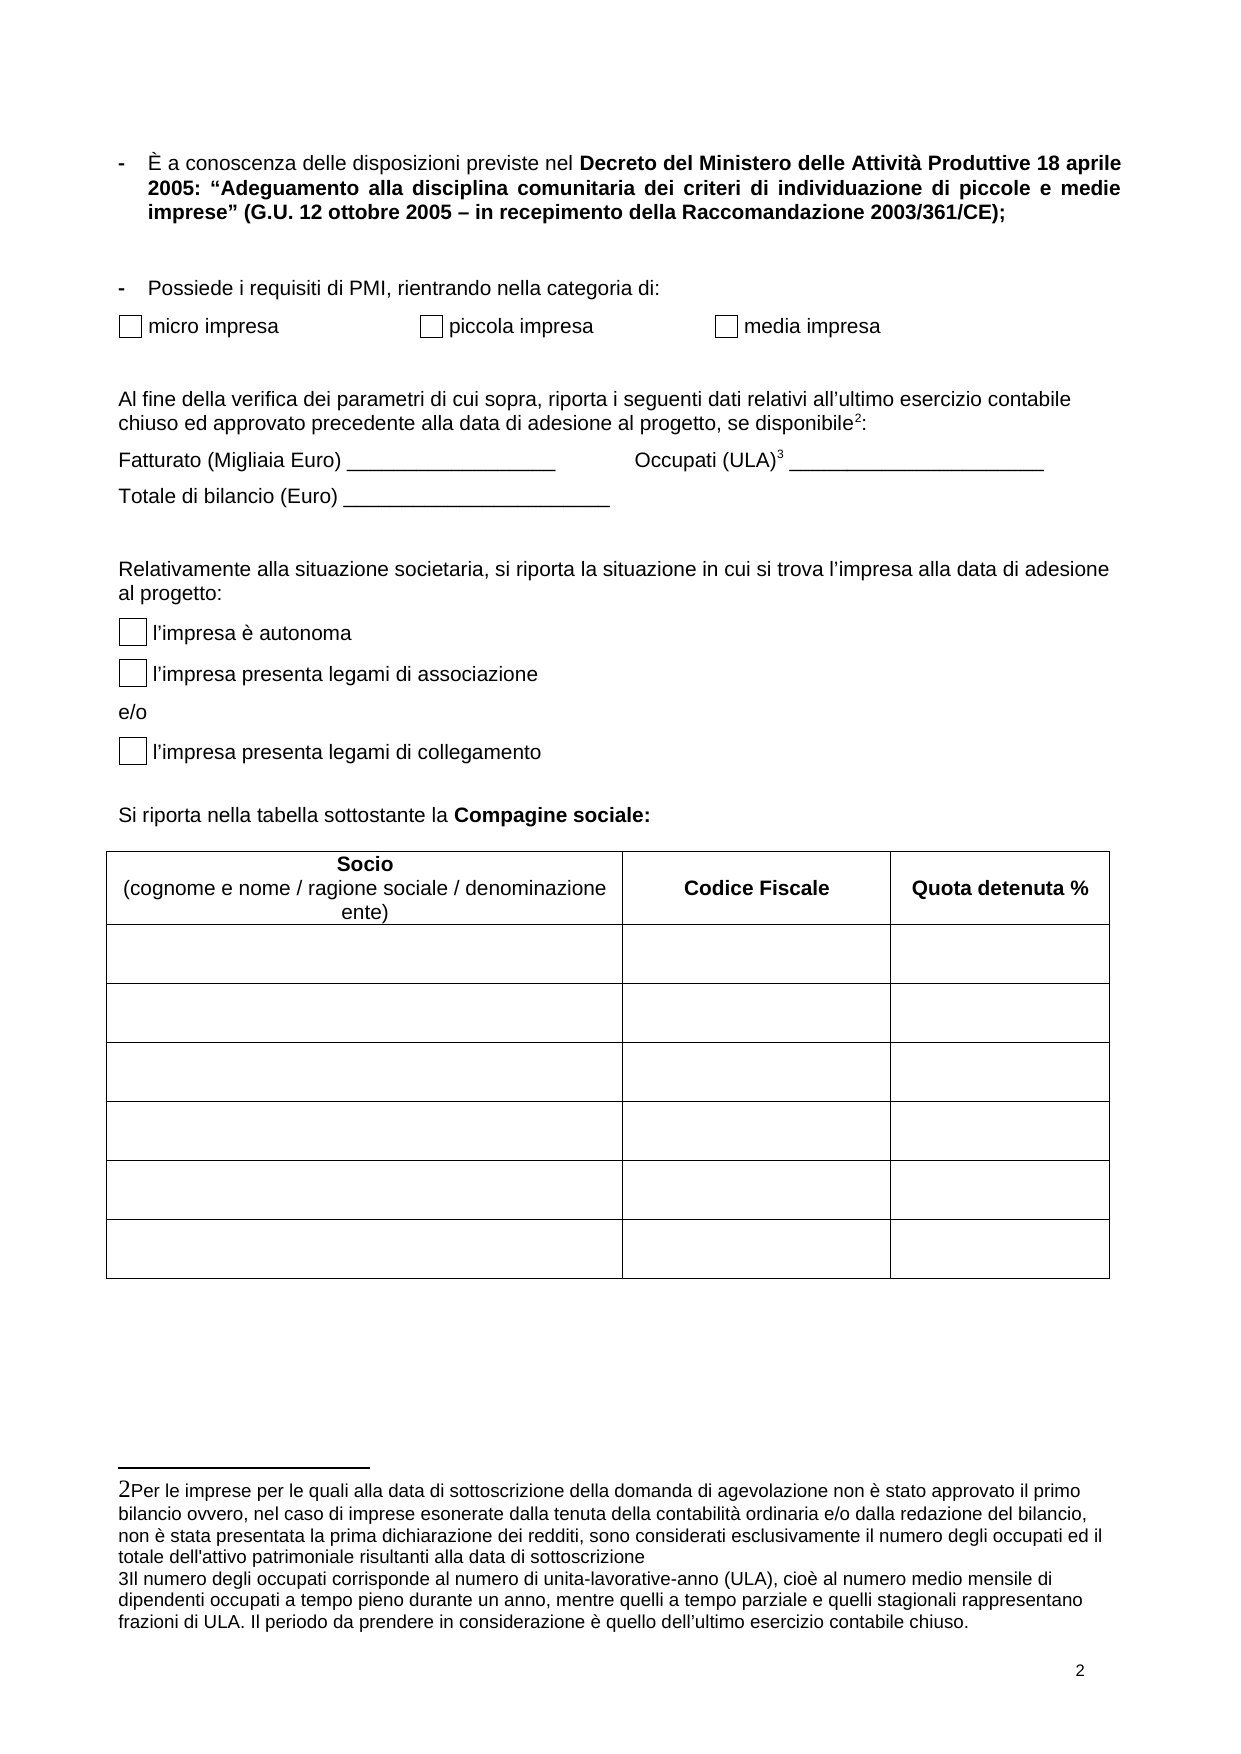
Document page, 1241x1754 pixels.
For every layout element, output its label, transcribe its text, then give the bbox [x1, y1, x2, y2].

table_cell [891, 1161, 1109, 1219]
table_header Codice Fiscale [623, 852, 890, 924]
table_cell [107, 1220, 622, 1278]
table_cell [623, 984, 890, 1042]
text l’impresa è autonoma [118, 617, 1122, 646]
table_cell [891, 1102, 1109, 1160]
text Per le imprese per le quali alla data di sottoscrizione della domanda di agevolazione non è stato approvato il primo bilancio ovvero, nel caso di imprese esonerate dalla tenuta della contabilità ordinaria e/o dalla redazione del bilancio, non è stata presentata la prima dichiarazione dei redditi, sono considerati esclusivamente il numero degli occupati ed il totale dell'attivo patrimoniale risultanti alla data di sottoscrizione [118, 1474, 1122, 1568]
text micro impresa piccola impresa media impresa [118, 314, 1122, 338]
table_cell [107, 984, 622, 1042]
table_cell [107, 1102, 622, 1160]
table_cell [623, 925, 890, 983]
text Il numero degli occupati corrisponde al numero di unita-lavorative-anno (ULA), cioè al numero medio mensile di dipendenti occupati a tempo pieno durante un anno, mentre quelli a tempo parziale e quelli stagionali rappresentano frazioni di ULA. Il periodo da prendere in considerazione è quello dell’ultimo esercizio contabile chiuso. [118, 1568, 1122, 1632]
text l’impresa presenta legami di associazione [118, 658, 1122, 687]
table_header Socio (cognome e nome / ragione sociale / denominazione ente) [107, 852, 622, 924]
table_cell [107, 1161, 622, 1219]
table_cell [107, 1043, 622, 1101]
table_header Quota detenuta % [891, 852, 1109, 924]
text Fatturato (Migliaia Euro) __________________ Occupati (ULA) ______________________ [118, 447, 1122, 471]
table_cell [623, 1043, 890, 1101]
table_cell [623, 1102, 890, 1160]
table_cell [891, 984, 1109, 1042]
table_cell [623, 1220, 890, 1278]
text l’impresa presenta legami di collegamento [118, 736, 1122, 765]
table_cell [891, 1043, 1109, 1101]
text Si riporta nella tabella sottostante la Compagine sociale: [118, 803, 1122, 827]
text Totale di bilancio (Euro) _______________________ [118, 484, 1122, 508]
table_cell [623, 1161, 890, 1219]
table_cell [891, 1220, 1109, 1278]
table_cell [107, 925, 622, 983]
list È a conoscenza delle disposizioni previste nel Decreto del Ministero delle Attività Produttive 18 aprile 2005: “Adeguamento alla disciplina comunitaria dei criteri di individuazione di piccole e medie imprese” (G.U. 12 ottobre 2005 – in recepimento della Raccomandazione 2003/361/CE); [118, 148, 1122, 224]
list Possiede i requisiti di PMI, rientrando nella categoria di: [118, 273, 1122, 301]
text Relativamente alla situazione societaria, si riporta la situazione in cui si trova l’impresa alla data di adesione al progetto: [118, 557, 1122, 605]
text e/o [118, 700, 1122, 724]
table_cell [891, 925, 1109, 983]
text Al fine della verifica dei parametri di cui sopra, riporta i seguenti dati relativi all’ultimo esercizio contabile chiuso ed approvato precedente alla data di adesione al progetto, se disponibile: [118, 387, 1122, 435]
